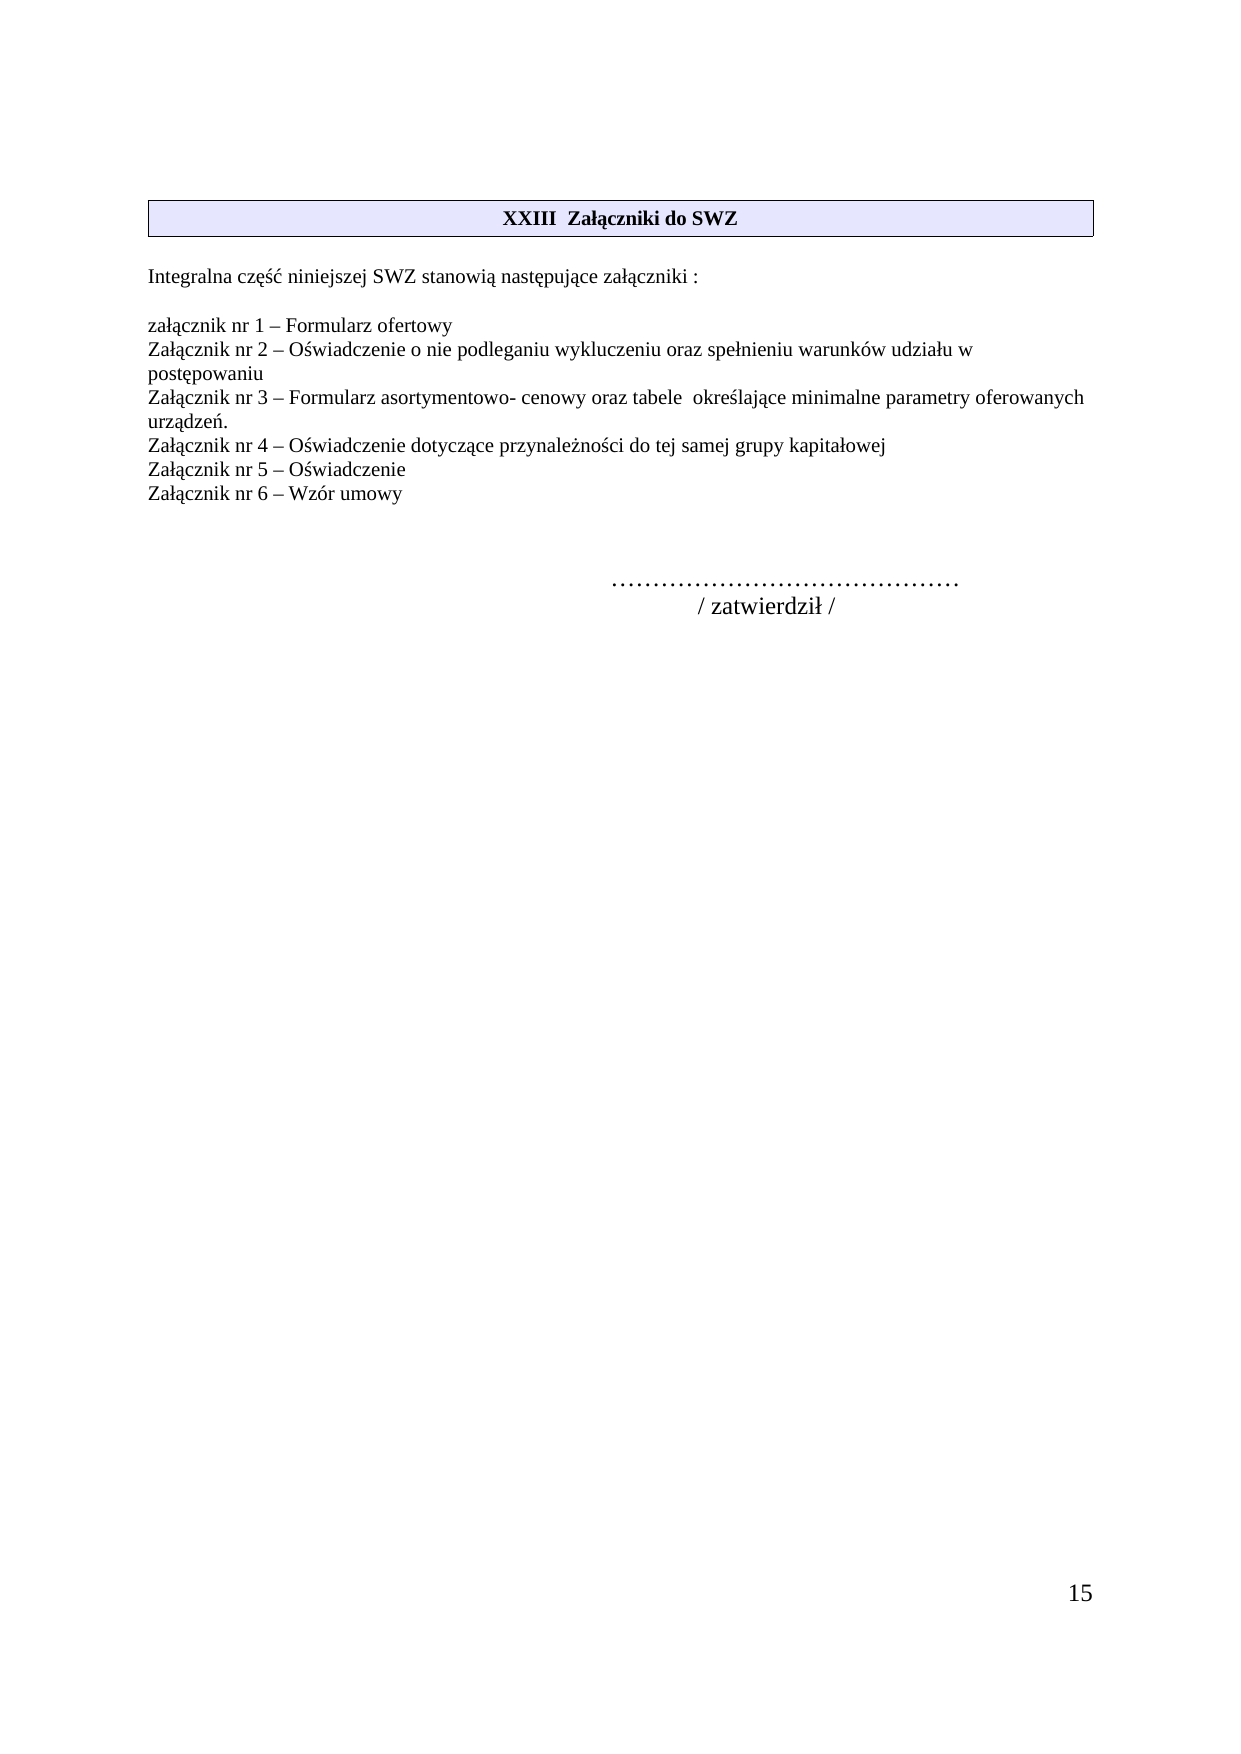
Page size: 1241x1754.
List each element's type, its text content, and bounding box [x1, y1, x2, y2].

text Załącznik nr 2 – Oświadczenie o nie podleganiu wykluczeniu oraz spełnieniu warunków udziału w postępowaniu [148, 337, 1093, 385]
text załącznik nr 1 – Formularz ofertowy [148, 313, 1093, 337]
text Załącznik nr 4 – Oświadczenie dotyczące przynależności do tej samej grupy kapitałowej [148, 433, 1093, 457]
text Integralna część niniejszej SWZ stanowią następujące załączniki : [148, 264, 1093, 288]
text Załącznik nr 5 – Oświadczenie [148, 457, 1093, 481]
text Załącznik nr 3 – Formularz asortymentowo- cenowy oraz tabele określające minimalne parametry oferowanych urządzeń. [148, 385, 1093, 433]
text …………………………………… [148, 563, 1093, 591]
text / zatwierdził / [148, 591, 1093, 620]
table_header XXIII Załączniki do SWZ [149, 201, 1093, 236]
text Załącznik nr 6 – Wzór umowy [148, 481, 1093, 505]
